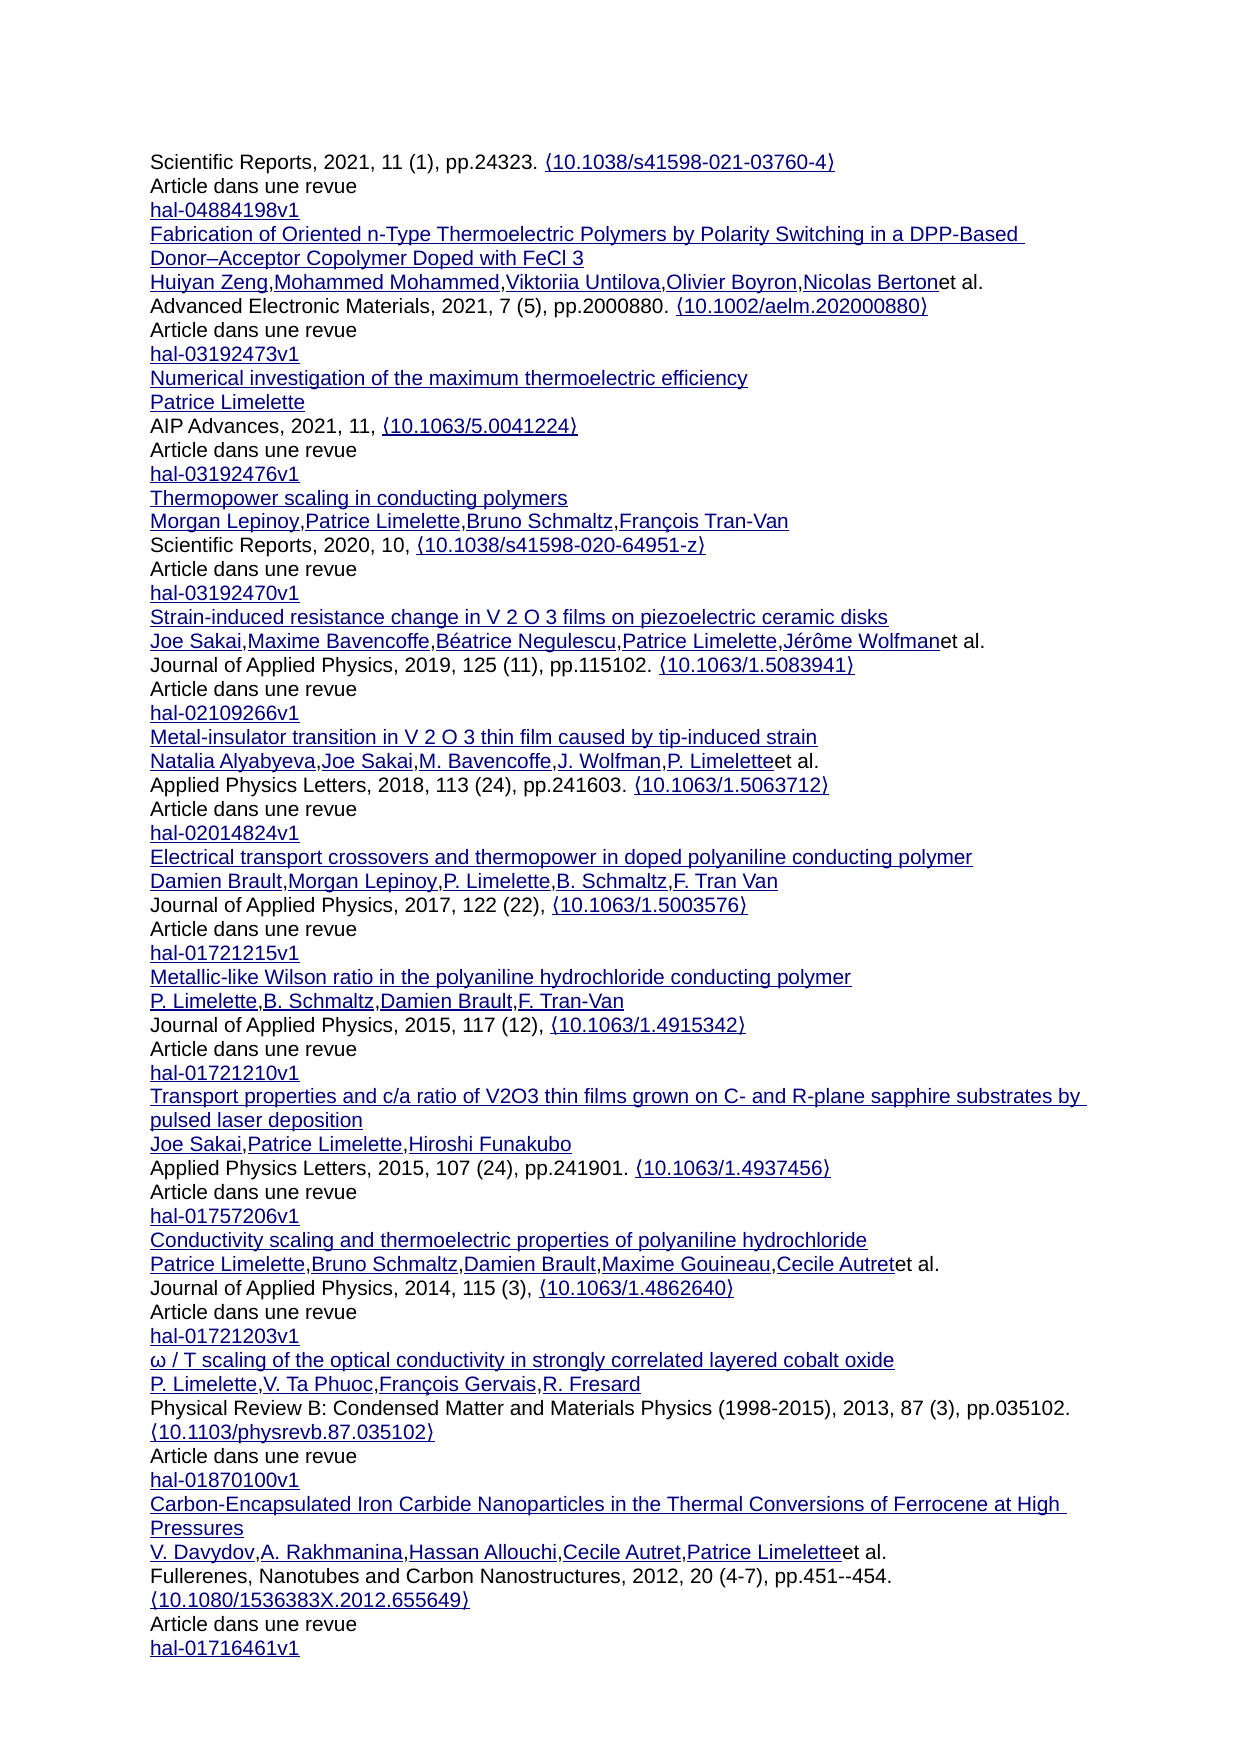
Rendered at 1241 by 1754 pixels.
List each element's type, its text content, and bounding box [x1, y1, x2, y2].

table_cell Carbon-Encapsulated Iron Carbide Nanoparticles in the Thermal Conversions of Ferrocene at High Pressures V. Davydov,A. Rakhmanina,Hassan Allouchi,Cecile Autret,Patrice Limeletteet al. Fullerenes, Nanotubes and Carbon Nanostructures, 2012, 20 (4-7), pp.451--454. ⟨10.1080/1536383X.2012.655649⟩ Article dans une revue hal-01716461v1 [150, 1492, 1090, 1659]
table_cell Metallic-like Wilson ratio in the polyaniline hydrochloride conducting polymer P. Limelette,B. Schmaltz,Damien Brault,F. Tran-Van Journal of Applied Physics, 2015, 117 (12), ⟨10.1063/1.4915342⟩ Article dans une revue hal-01721210v1 [150, 965, 1090, 1084]
table_cell Transport properties and c/a ratio of V2O3 thin films grown on C- and R-plane sapphire substrates by pulsed laser deposition Joe Sakai,Patrice Limelette,Hiroshi Funakubo Applied Physics Letters, 2015, 107 (24), pp.241901. ⟨10.1063/1.4937456⟩ Article dans une revue hal-01757206v1 [150, 1084, 1090, 1228]
table_cell Thermopower scaling in conducting polymers Morgan Lepinoy,Patrice Limelette,Bruno Schmaltz,François Tran-Van Scientific Reports, 2020, 10, ⟨10.1038/s41598-020-64951-z⟩ Article dans une revue hal-03192470v1 [150, 485, 1090, 605]
table_cell Electrical transport crossovers and thermopower in doped polyaniline conducting polymer Damien Brault,Morgan Lepinoy,P. Limelette,B. Schmaltz,F. Tran Van Journal of Applied Physics, 2017, 122 (22), ⟨10.1063/1.5003576⟩ Article dans une revue hal-01721215v1 [150, 845, 1090, 964]
table_cell Scientific Reports, 2021, 11 (1), pp.24323. ⟨10.1038/s41598-021-03760-4⟩ Article dans une revue hal-04884198v1 [150, 150, 1090, 222]
table_cell Metal-insulator transition in V 2 O 3 thin film caused by tip-induced strain Natalia Alyabyeva,Joe Sakai,M. Bavencoffe,J. Wolfman,P. Limeletteet al. Applied Physics Letters, 2018, 113 (24), pp.241603. ⟨10.1063/1.5063712⟩ Article dans une revue hal-02014824v1 [150, 725, 1090, 845]
table_cell Strain-induced resistance change in V 2 O 3 films on piezoelectric ceramic disks Joe Sakai,Maxime Bavencoffe,Béatrice Negulescu,Patrice Limelette,Jérôme Wolfmanet al. Journal of Applied Physics, 2019, 125 (11), pp.115102. ⟨10.1063/1.5083941⟩ Article dans une revue hal-02109266v1 [150, 605, 1090, 725]
table_cell ω / T scaling of the optical conductivity in strongly correlated layered cobalt oxide P. Limelette,V. Ta Phuoc,François Gervais,R. Fresard Physical Review B: Condensed Matter and Materials Physics (1998-2015), 2013, 87 (3), pp.035102. ⟨10.1103/physrevb.87.035102⟩ Article dans une revue hal-01870100v1 [150, 1348, 1090, 1492]
table_cell Fabrication of Oriented n‐Type Thermoelectric Polymers by Polarity Switching in a DPP‐Based Donor–Acceptor Copolymer Doped with FeCl 3 Huiyan Zeng,Mohammed Mohammed,Viktoriia Untilova,Olivier Boyron,Nicolas Bertonet al. Advanced Electronic Materials, 2021, 7 (5), pp.2000880. ⟨10.1002/aelm.202000880⟩ Article dans une revue hal-03192473v1 [150, 222, 1090, 366]
table_cell Conductivity scaling and thermoelectric properties of polyaniline hydrochloride Patrice Limelette,Bruno Schmaltz,Damien Brault,Maxime Gouineau,Cecile Autretet al. Journal of Applied Physics, 2014, 115 (3), ⟨10.1063/1.4862640⟩ Article dans une revue hal-01721203v1 [150, 1228, 1090, 1348]
table_cell Numerical investigation of the maximum thermoelectric efficiency Patrice Limelette AIP Advances, 2021, 11, ⟨10.1063/5.0041224⟩ Article dans une revue hal-03192476v1 [150, 366, 1090, 485]
